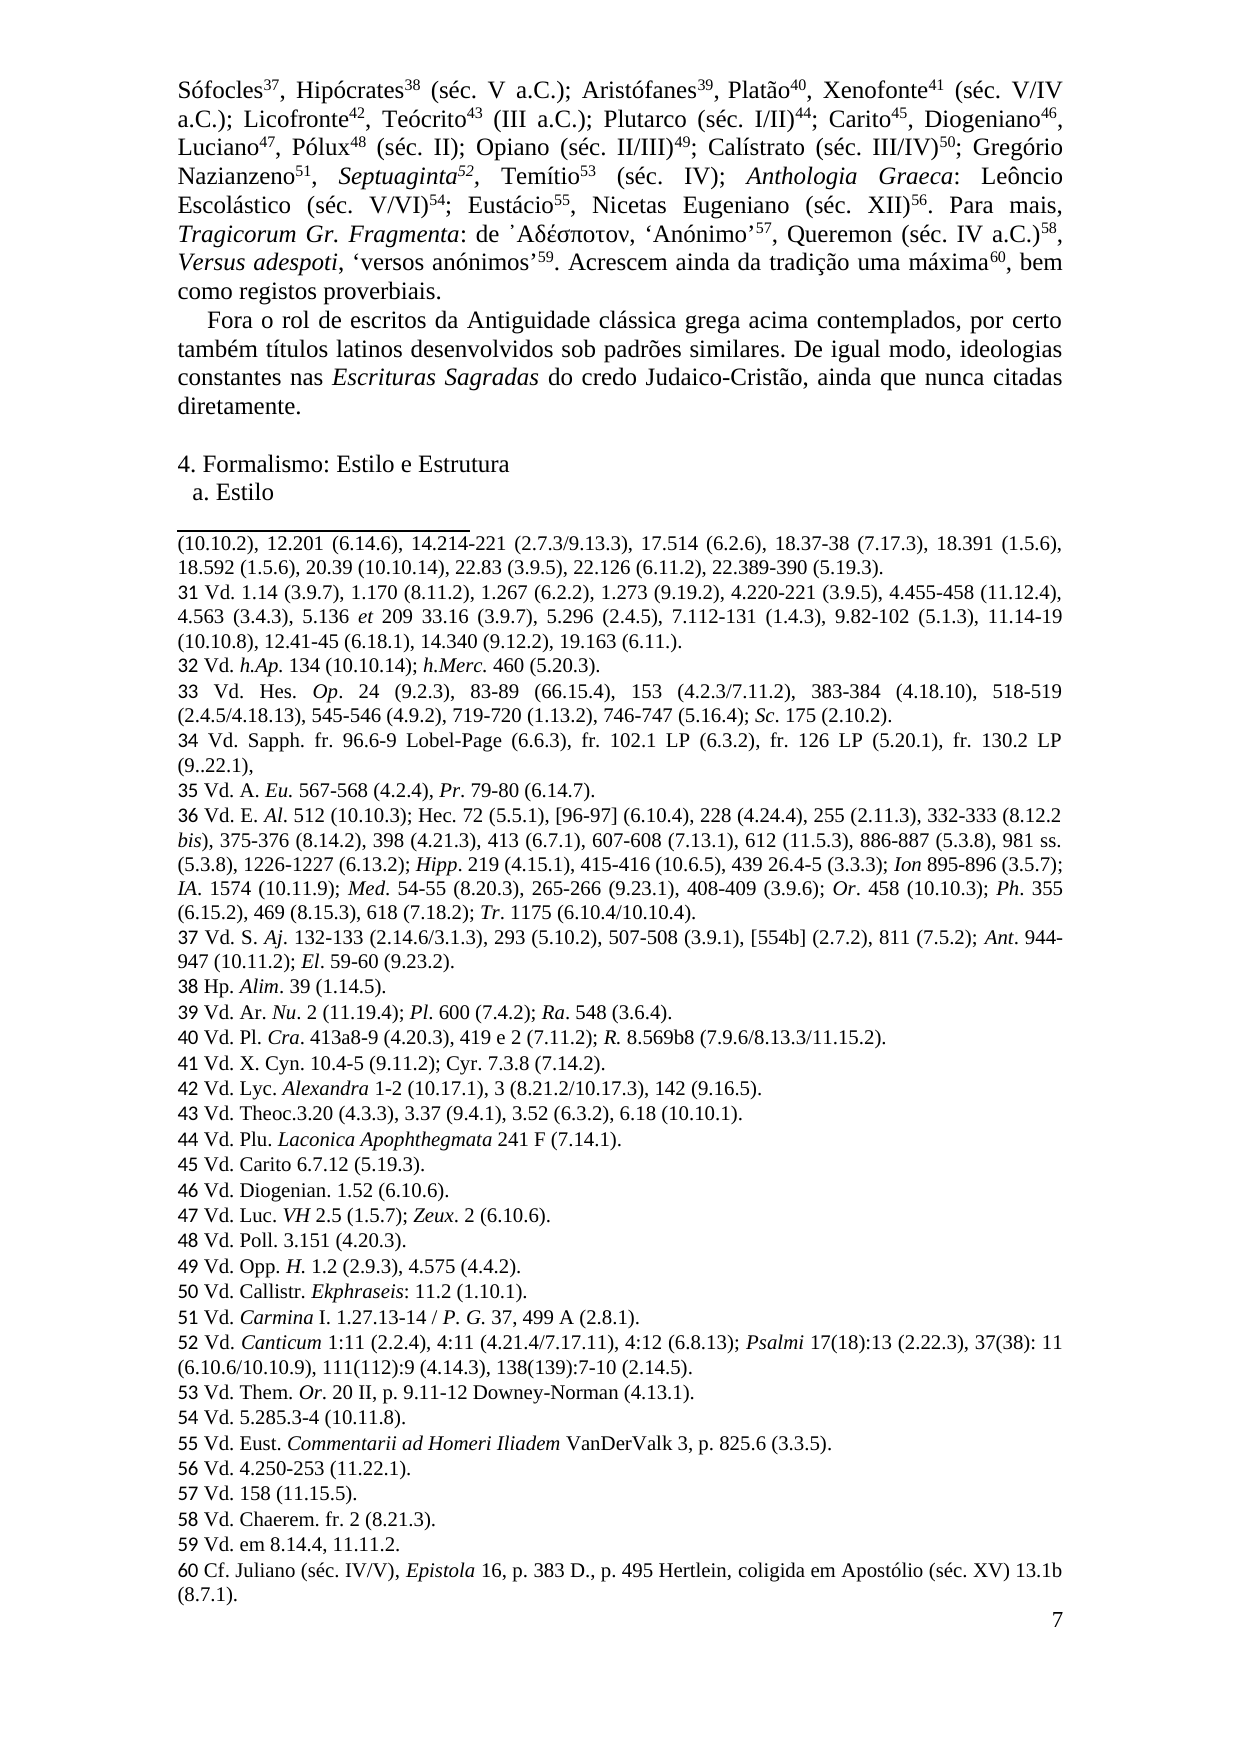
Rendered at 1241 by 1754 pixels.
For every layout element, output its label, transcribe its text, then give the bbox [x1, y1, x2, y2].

text (10.10.2), 12.201 (6.14.6), 14.214-221 (2.7.3/9.13.3), 17.514 (6.2.6), 18.37-38 (7.17.3), 18.391 (1.5.6), 18.592 (1.5.6), 20.39 (10.10.14), 22.83 (3.9.5), 22.126 (6.11.2), 22.389-390 (5.19.3). [177, 531, 1063, 579]
text Vd. Canticum 1:11 (2.2.4), 4:11 (4.21.4/7.17.11), 4:12 (6.8.13); Psalmi 17(18):13 (2.22.3), 37(38): 11 (6.10.6/10.10.9), 111(112):9 (4.14.3), 138(139):7-10 (2.14.5). [177, 1329, 1063, 1379]
text Vd. Poll. 3.151 (4.20.3). [177, 1228, 1063, 1253]
text Hp. Alim. 39 (1.14.5). [177, 973, 1063, 999]
text Vd. Eust. Commentarii ad Homeri Iliadem VanDerValk 3, p. 825.6 (3.3.5). [177, 1430, 1063, 1455]
text Vd. Opp. H. 1.2 (2.9.3), 4.575 (4.4.2). [177, 1253, 1063, 1278]
text Vd. Lyc. Alexandra 1-2 (10.17.1), 3 (8.21.2/10.17.3), 142 (9.16.5). [177, 1075, 1063, 1101]
text Vd. 4.250-253 (11.22.1). [177, 1455, 1063, 1481]
text Vd. Diogenian. 1.52 (6.10.6). [177, 1177, 1063, 1202]
text 4. Formalismo: Estilo e Estrutura [177, 449, 1063, 477]
text Denota-se outrossim influência, ainda que menor, de Ilíada, Odisseia; Hinos Homéricos; Hesíodo (séc. VII a.C.?); Safo (séc. VII/VI a.C); Ésquilo, Eurípides, Sófocles, Hipócrates (séc. V a.C.); Aristófanes, Platão, Xenofonte (séc. V/IV a.C.); Licofronte, Teócrito (III a.C.); Plutarco (séc. I/II); Carito, Diogeniano, Luciano, Pólux (séc. II); Opiano (séc. II/III); Calístrato (séc. III/IV); Gregório Nazianzeno, Septuaginta, Temítio (séc. IV); Anthologia Graeca: Leôncio Escolástico (séc. V/VI); Eustácio, Nicetas Eugeniano (séc. XII). Para mais, Tragicorum Gr. Fragmenta: de ᾿Αδέσποτον, ‘Anónimo’, Queremon (séc. IV a.C.), Versus adespoti, ‘versos anónimos’. Acrescem ainda da tradição uma máxima, bem como registos proverbiais. [177, 75, 1063, 305]
text Vd. Carito 6.7.12 (5.19.3). [177, 1151, 1063, 1177]
text Vd. Ar. Nu. 2 (11.19.4); Pl. 600 (7.4.2); Ra. 548 (3.6.4). [177, 999, 1063, 1024]
text Fora o rol de escritos da Antiguidade clássica grega acima contemplados, por certo também títulos latinos desenvolvidos sob padrões similares. De igual modo, ideologias constantes nas Escrituras Sagradas do credo Judaico-Cristão, ainda que nunca citadas diretamente. [177, 305, 1063, 420]
text Vd. Hes. Op. 24 (9.2.3), 83-89 (66.15.4), 153 (4.2.3/7.11.2), 383-384 (4.18.10), 518-519 (2.4.5/4.18.13), 545-546 (4.9.2), 719-720 (1.13.2), 746-747 (5.16.4); Sc. 175 (2.10.2). [177, 678, 1063, 727]
text Vd. Pl. Cra. 413a8-9 (4.20.3), 419 e 2 (7.11.2); R. 8.569b8 (7.9.6/8.13.3/11.15.2). [177, 1024, 1063, 1050]
text Vd. Carmina I. 1.27.13-14 / P. G. 37, 499 A (2.8.1). [177, 1304, 1063, 1329]
text Vd. E. Al. 512 (10.10.3); Hec. 72 (5.5.1), [96-97] (6.10.4), 228 (4.24.4), 255 (2.11.3), 332-333 (8.12.2 bis), 375-376 (8.14.2), 398 (4.21.3), 413 (6.7.1), 607-608 (7.13.1), 612 (11.5.3), 886-887 (5.3.8), 981 ss. (5.3.8), 1226-1227 (6.13.2); Hipp. 219 (4.15.1), 415-416 (10.6.5), 439 26.4-5 (3.3.3); Ion 895-896 (3.5.7); IA. 1574 (10.11.9); Med. 54-55 (8.20.3), 265-266 (9.23.1), 408-409 (3.9.6); Or. 458 (10.10.3); Ph. 355 (6.15.2), 469 (8.15.3), 618 (7.18.2); Tr. 1175 (6.10.4/10.10.4). [177, 802, 1063, 924]
text a. Estilo [177, 477, 1063, 506]
text Vd. S. Aj. 132-133 (2.14.6/3.1.3), 293 (5.10.2), 507-508 (3.9.1), [554b] (2.7.2), 811 (7.5.2); Ant. 944-947 (10.11.2); El. 59-60 (9.23.2). [177, 924, 1063, 973]
text Vd. Plu. Laconica Apophthegmata 241 F (7.14.1). [177, 1126, 1063, 1151]
text Vd. em 8.14.4, 11.11.2. [177, 1531, 1063, 1557]
text Vd. Theoc.3.20 (4.3.3), 3.37 (9.4.1), 3.52 (6.3.2), 6.18 (10.10.1). [177, 1101, 1063, 1126]
text Vd. X. Cyn. 10.4-5 (9.11.2); Cyr. 7.3.8 (7.14.2). [177, 1050, 1063, 1075]
text Vd. 158 (11.15.5). [177, 1481, 1063, 1506]
text Cf. Juliano (séc. IV/V), Epistola 16, p. 383 D., p. 495 Hertlein, coligida em Apostólio (séc. XV) 13.1b (8.7.1). [177, 1557, 1063, 1606]
text Vd. Sapph. fr. 96.6-9 Lobel-Page (6.6.3), fr. 102.1 LP (6.3.2), fr. 126 LP (5.20.1), fr. 130.2 LP (9..22.1), [177, 727, 1063, 777]
text Vd. 5.285.3-4 (10.11.8). [177, 1404, 1063, 1430]
text Vd. Luc. VH 2.5 (1.5.7); Zeux. 2 (6.10.6). [177, 1202, 1063, 1228]
text Vd. Chaerem. fr. 2 (8.21.3). [177, 1506, 1063, 1531]
text Vd. h.Ap. 134 (10.10.14); h.Merc. 460 (5.20.3). [177, 653, 1063, 678]
text Vd. 1.14 (3.9.7), 1.170 (8.11.2), 1.267 (6.2.2), 1.273 (9.19.2), 4.220-221 (3.9.5), 4.455-458 (11.12.4), 4.563 (3.4.3), 5.136 et 209 33.16 (3.9.7), 5.296 (2.4.5), 7.112-131 (1.4.3), 9.82-102 (5.1.3), 11.14-19 (10.10.8), 12.41-45 (6.18.1), 14.340 (9.12.2), 19.163 (6.11.). [177, 579, 1063, 653]
text Vd. A. Eu. 567-568 (4.2.4), Pr. 79-80 (6.14.7). [177, 777, 1063, 802]
text Vd. Callistr. Ekphraseis: 11.2 (1.10.1). [177, 1278, 1063, 1304]
text Vd. Them. Or. 20 II, p. 9.11-12 Downey-Norman (4.13.1). [177, 1379, 1063, 1404]
